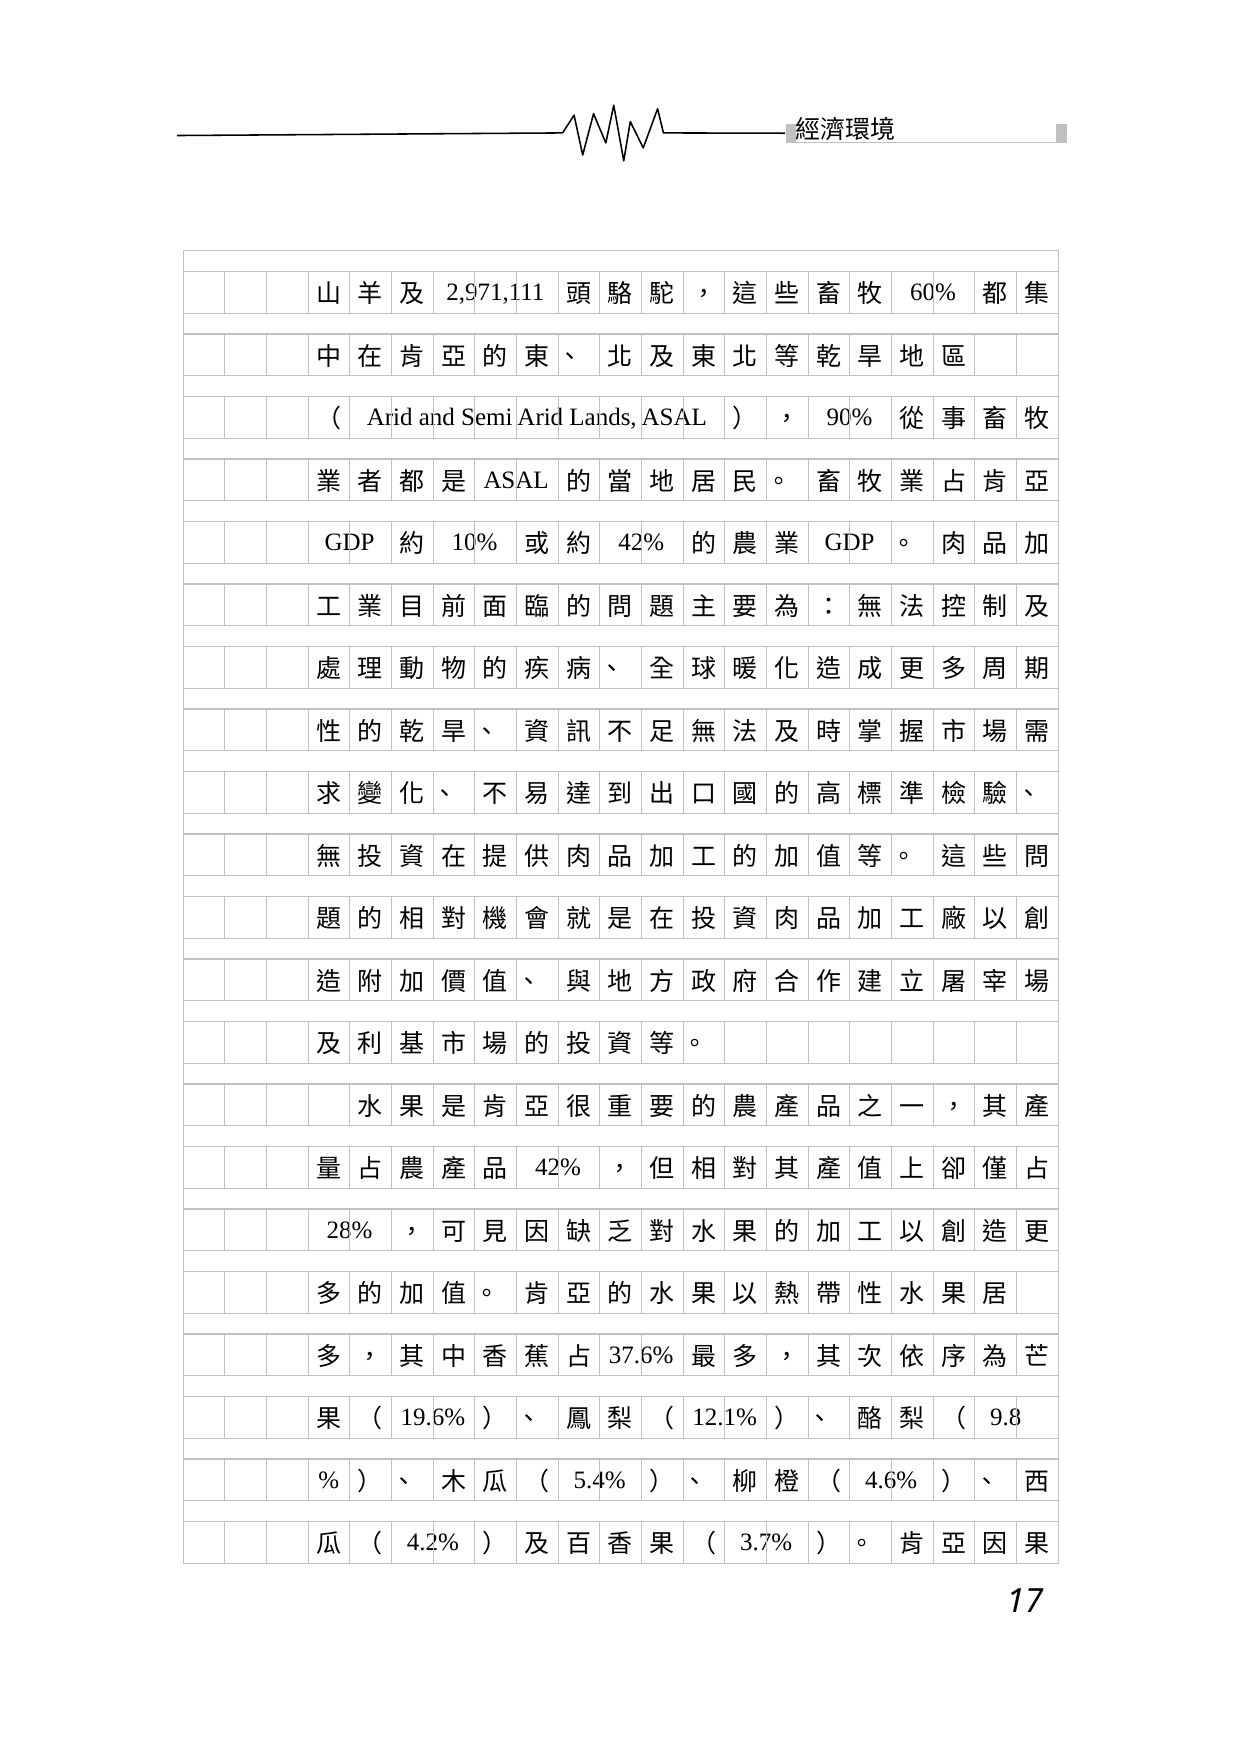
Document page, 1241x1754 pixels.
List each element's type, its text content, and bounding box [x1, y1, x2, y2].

text 依2009年的畜牧業統計資料，肯亞有17,467,774頭牛隻、17,129,606頭綿羊、27,740,153頭山羊及2,971,111頭駱駝，這些畜牧60%都集中在肯亞的東、北及東北等乾旱地區（Arid and Semi Arid Lands, ASAL），90%從事畜牧業者都是ASAL的當地居民。畜牧業占肯亞GDP約10%或約42%的農業GDP。肉品加工業目前面臨的問題主要為：無法控制及處理動物的疾病、全球暖化造成更多周期性的乾旱、資訊不足無法及時掌握市場需求變化、不易達到出口國的高標準檢驗、無投資在提供肉品加工的加值等。這些問題的相對機會就是在投資肉品加工廠以創造附加價值、與地方政府合作建立屠宰場及利基市場的投資等。 [281, 939, 1058, 958]
text 依2009年的畜牧業統計資料，肯亞有17,467,774頭牛隻、17,129,606頭綿羊、27,740,153頭山羊及2,971,111頭駱駝，這些畜牧60%都集中在肯亞的東、北及東北等乾旱地區（Arid and Semi Arid Lands, ASAL），90%從事畜牧業者都是ASAL的當地居民。畜牧業占肯亞GDP約10%或約42%的農業GDP。肉品加工業目前面臨的問題主要為：無法控制及處理動物的疾病、全球暖化造成更多周期性的乾旱、資訊不足無法及時掌握市場需求變化、不易達到出口國的高標準檢驗、無投資在提供肉品加工的加值等。這些問題的相對機會就是在投資肉品加工廠以創造附加價值、與地方政府合作建立屠宰場及利基市場的投資等。 [281, 814, 1058, 833]
text 依2009年的畜牧業統計資料，肯亞有17,467,774頭牛隻、17,129,606頭綿羊、27,740,153頭山羊及2,971,111頭駱駝，這些畜牧60%都集中在肯亞的東、北及東北等乾旱地區（Arid and Semi Arid Lands, ASAL），90%從事畜牧業者都是ASAL的當地居民。畜牧業占肯亞GDP約10%或約42%的農業GDP。肉品加工業目前面臨的問題主要為：無法控制及處理動物的疾病、全球暖化造成更多周期性的乾旱、資訊不足無法及時掌握市場需求變化、不易達到出口國的高標準檢驗、無投資在提供肉品加工的加值等。這些問題的相對機會就是在投資肉品加工廠以創造附加價值、與地方政府合作建立屠宰場及利基市場的投資等。 [281, 689, 1058, 708]
text 依2009年的畜牧業統計資料，肯亞有17,467,774頭牛隻、17,129,606頭綿羊、27,740,153頭山羊及2,971,111頭駱駝，這些畜牧60%都集中在肯亞的東、北及東北等乾旱地區（Arid and Semi Arid Lands, ASAL），90%從事畜牧業者都是ASAL的當地居民。畜牧業占肯亞GDP約10%或約42%的農業GDP。肉品加工業目前面臨的問題主要為：無法控制及處理動物的疾病、全球暖化造成更多周期性的乾旱、資訊不足無法及時掌握市場需求變化、不易達到出口國的高標準檢驗、無投資在提供肉品加工的加值等。這些問題的相對機會就是在投資肉品加工廠以創造附加價值、與地方政府合作建立屠宰場及利基市場的投資等。 [281, 376, 1058, 396]
text 水果是肯亞很重要的農產品之一，其產量占農產品42%，但相對其產值上卻僅占28%，可見因缺乏對水果的加工以創造更多的加值。肯亞的水果以熱帶性水果居多，其中香蕉占37.6%最多，其次依序為芒果（19.6%）、鳳梨（12.1%）、酪梨（9.8%）、木瓜（5.4%）、柳橙（4.6%）、西瓜（4.2%）及百香果（3.7%）。肯亞因果農缺乏管理，無法提供穩定數量及品質的果肉，以致於水果加工業的產值及產量不太高，加上沒有冷凍設施來保存水果的新鮮度，更是對收成不易的水果造成浪費，據調查在肯亞僅有50%收成的水果能成功運達市場，而只有1%的水果被加工製成產品，可見改善水果收成至加工的流程，將是很大的潛在商機。 [281, 1251, 1058, 1271]
text 水果是肯亞很重要的農產品之一，其產量占農產品42%，但相對其產值上卻僅占28%，可見因缺乏對水果的加工以創造更多的加值。肯亞的水果以熱帶性水果居多，其中香蕉占37.6%最多，其次依序為芒果（19.6%）、鳳梨（12.1%）、酪梨（9.8%）、木瓜（5.4%）、柳橙（4.6%）、西瓜（4.2%）及百香果（3.7%）。肯亞因果農缺乏管理，無法提供穩定數量及品質的果肉，以致於水果加工業的產值及產量不太高，加上沒有冷凍設施來保存水果的新鮮度，更是對收成不易的水果造成浪費，據調查在肯亞僅有50%收成的水果能成功運達市場，而只有1%的水果被加工製成產品，可見改善水果收成至加工的流程，將是很大的潛在商機。 [281, 1189, 1058, 1208]
text 依2009年的畜牧業統計資料，肯亞有17,467,774頭牛隻、17,129,606頭綿羊、27,740,153頭山羊及2,971,111頭駱駝，這些畜牧60%都集中在肯亞的東、北及東北等乾旱地區（Arid and Semi Arid Lands, ASAL），90%從事畜牧業者都是ASAL的當地居民。畜牧業占肯亞GDP約10%或約42%的農業GDP。肉品加工業目前面臨的問題主要為：無法控制及處理動物的疾病、全球暖化造成更多周期性的乾旱、資訊不足無法及時掌握市場需求變化、不易達到出口國的高標準檢驗、無投資在提供肉品加工的加值等。這些問題的相對機會就是在投資肉品加工廠以創造附加價值、與地方政府合作建立屠宰場及利基市場的投資等。 [281, 876, 1058, 896]
text 依2009年的畜牧業統計資料，肯亞有17,467,774頭牛隻、17,129,606頭綿羊、27,740,153頭山羊及2,971,111頭駱駝，這些畜牧60%都集中在肯亞的東、北及東北等乾旱地區（Arid and Semi Arid Lands, ASAL），90%從事畜牧業者都是ASAL的當地居民。畜牧業占肯亞GDP約10%或約42%的農業GDP。肉品加工業目前面臨的問題主要為：無法控制及處理動物的疾病、全球暖化造成更多周期性的乾旱、資訊不足無法及時掌握市場需求變化、不易達到出口國的高標準檢驗、無投資在提供肉品加工的加值等。這些問題的相對機會就是在投資肉品加工廠以創造附加價值、與地方政府合作建立屠宰場及利基市場的投資等。 [281, 626, 1058, 646]
text 依2009年的畜牧業統計資料，肯亞有17,467,774頭牛隻、17,129,606頭綿羊、27,740,153頭山羊及2,971,111頭駱駝，這些畜牧60%都集中在肯亞的東、北及東北等乾旱地區（Arid and Semi Arid Lands, ASAL），90%從事畜牧業者都是ASAL的當地居民。畜牧業占肯亞GDP約10%或約42%的農業GDP。肉品加工業目前面臨的問題主要為：無法控制及處理動物的疾病、全球暖化造成更多周期性的乾旱、資訊不足無法及時掌握市場需求變化、不易達到出口國的高標準檢驗、無投資在提供肉品加工的加值等。這些問題的相對機會就是在投資肉品加工廠以創造附加價值、與地方政府合作建立屠宰場及利基市場的投資等。 [281, 564, 1058, 583]
text 水果是肯亞很重要的農產品之一，其產量占農產品42%，但相對其產值上卻僅占28%，可見因缺乏對水果的加工以創造更多的加值。肯亞的水果以熱帶性水果居多，其中香蕉占37.6%最多，其次依序為芒果（19.6%）、鳳梨（12.1%）、酪梨（9.8%）、木瓜（5.4%）、柳橙（4.6%）、西瓜（4.2%）及百香果（3.7%）。肯亞因果農缺乏管理，無法提供穩定數量及品質的果肉，以致於水果加工業的產值及產量不太高，加上沒有冷凍設施來保存水果的新鮮度，更是對收成不易的水果造成浪費，據調查在肯亞僅有50%收成的水果能成功運達市場，而只有1%的水果被加工製成產品，可見改善水果收成至加工的流程，將是很大的潛在商機。 [281, 1439, 1058, 1458]
text 水果是肯亞很重要的農產品之一，其產量占農產品42%，但相對其產值上卻僅占28%，可見因缺乏對水果的加工以創造更多的加值。肯亞的水果以熱帶性水果居多，其中香蕉占37.6%最多，其次依序為芒果（19.6%）、鳳梨（12.1%）、酪梨（9.8%）、木瓜（5.4%）、柳橙（4.6%）、西瓜（4.2%）及百香果（3.7%）。肯亞因果農缺乏管理，無法提供穩定數量及品質的果肉，以致於水果加工業的產值及產量不太高，加上沒有冷凍設施來保存水果的新鮮度，更是對收成不易的水果造成浪費，據調查在肯亞僅有50%收成的水果能成功運達市場，而只有1%的水果被加工製成產品，可見改善水果收成至加工的流程，將是很大的潛在商機。 [281, 1126, 1058, 1146]
text 水果是肯亞很重要的農產品之一，其產量占農產品42%，但相對其產值上卻僅占28%，可見因缺乏對水果的加工以創造更多的加值。肯亞的水果以熱帶性水果居多，其中香蕉占37.6%最多，其次依序為芒果（19.6%）、鳳梨（12.1%）、酪梨（9.8%）、木瓜（5.4%）、柳橙（4.6%）、西瓜（4.2%）及百香果（3.7%）。肯亞因果農缺乏管理，無法提供穩定數量及品質的果肉，以致於水果加工業的產值及產量不太高，加上沒有冷凍設施來保存水果的新鮮度，更是對收成不易的水果造成浪費，據調查在肯亞僅有50%收成的水果能成功運達市場，而只有1%的水果被加工製成產品，可見改善水果收成至加工的流程，將是很大的潛在商機。 [281, 1064, 1058, 1083]
text 水果是肯亞很重要的農產品之一，其產量占農產品42%，但相對其產值上卻僅占28%，可見因缺乏對水果的加工以創造更多的加值。肯亞的水果以熱帶性水果居多，其中香蕉占37.6%最多，其次依序為芒果（19.6%）、鳳梨（12.1%）、酪梨（9.8%）、木瓜（5.4%）、柳橙（4.6%）、西瓜（4.2%）及百香果（3.7%）。肯亞因果農缺乏管理，無法提供穩定數量及品質的果肉，以致於水果加工業的產值及產量不太高，加上沒有冷凍設施來保存水果的新鮮度，更是對收成不易的水果造成浪費，據調查在肯亞僅有50%收成的水果能成功運達市場，而只有1%的水果被加工製成產品，可見改善水果收成至加工的流程，將是很大的潛在商機。 [281, 1314, 1058, 1333]
text 依2009年的畜牧業統計資料，肯亞有17,467,774頭牛隻、17,129,606頭綿羊、27,740,153頭山羊及2,971,111頭駱駝，這些畜牧60%都集中在肯亞的東、北及東北等乾旱地區（Arid and Semi Arid Lands, ASAL），90%從事畜牧業者都是ASAL的當地居民。畜牧業占肯亞GDP約10%或約42%的農業GDP。肉品加工業目前面臨的問題主要為：無法控制及處理動物的疾病、全球暖化造成更多周期性的乾旱、資訊不足無法及時掌握市場需求變化、不易達到出口國的高標準檢驗、無投資在提供肉品加工的加值等。這些問題的相對機會就是在投資肉品加工廠以創造附加價值、與地方政府合作建立屠宰場及利基市場的投資等。 [281, 1001, 1058, 1021]
text 依2009年的畜牧業統計資料，肯亞有17,467,774頭牛隻、17,129,606頭綿羊、27,740,153頭山羊及2,971,111頭駱駝，這些畜牧60%都集中在肯亞的東、北及東北等乾旱地區（Arid and Semi Arid Lands, ASAL），90%從事畜牧業者都是ASAL的當地居民。畜牧業占肯亞GDP約10%或約42%的農業GDP。肉品加工業目前面臨的問題主要為：無法控制及處理動物的疾病、全球暖化造成更多周期性的乾旱、資訊不足無法及時掌握市場需求變化、不易達到出口國的高標準檢驗、無投資在提供肉品加工的加值等。這些問題的相對機會就是在投資肉品加工廠以創造附加價值、與地方政府合作建立屠宰場及利基市場的投資等。 [281, 439, 1058, 458]
text 依2009年的畜牧業統計資料，肯亞有17,467,774頭牛隻、17,129,606頭綿羊、27,740,153頭山羊及2,971,111頭駱駝，這些畜牧60%都集中在肯亞的東、北及東北等乾旱地區（Arid and Semi Arid Lands, ASAL），90%從事畜牧業者都是ASAL的當地居民。畜牧業占肯亞GDP約10%或約42%的農業GDP。肉品加工業目前面臨的問題主要為：無法控制及處理動物的疾病、全球暖化造成更多周期性的乾旱、資訊不足無法及時掌握市場需求變化、不易達到出口國的高標準檢驗、無投資在提供肉品加工的加值等。這些問題的相對機會就是在投資肉品加工廠以創造附加價值、與地方政府合作建立屠宰場及利基市場的投資等。 [281, 751, 1058, 771]
text 水果是肯亞很重要的農產品之一，其產量占農產品42%，但相對其產值上卻僅占28%，可見因缺乏對水果的加工以創造更多的加值。肯亞的水果以熱帶性水果居多，其中香蕉占37.6%最多，其次依序為芒果（19.6%）、鳳梨（12.1%）、酪梨（9.8%）、木瓜（5.4%）、柳橙（4.6%）、西瓜（4.2%）及百香果（3.7%）。肯亞因果農缺乏管理，無法提供穩定數量及品質的果肉，以致於水果加工業的產值及產量不太高，加上沒有冷凍設施來保存水果的新鮮度，更是對收成不易的水果造成浪費，據調查在肯亞僅有50%收成的水果能成功運達市場，而只有1%的水果被加工製成產品，可見改善水果收成至加工的流程，將是很大的潛在商機。 [281, 1376, 1058, 1396]
text 依2009年的畜牧業統計資料，肯亞有17,467,774頭牛隻、17,129,606頭綿羊、27,740,153頭山羊及2,971,111頭駱駝，這些畜牧60%都集中在肯亞的東、北及東北等乾旱地區（Arid and Semi Arid Lands, ASAL），90%從事畜牧業者都是ASAL的當地居民。畜牧業占肯亞GDP約10%或約42%的農業GDP。肉品加工業目前面臨的問題主要為：無法控制及處理動物的疾病、全球暖化造成更多周期性的乾旱、資訊不足無法及時掌握市場需求變化、不易達到出口國的高標準檢驗、無投資在提供肉品加工的加值等。這些問題的相對機會就是在投資肉品加工廠以創造附加價值、與地方政府合作建立屠宰場及利基市場的投資等。 [281, 251, 1058, 271]
text 水果是肯亞很重要的農產品之一，其產量占農產品42%，但相對其產值上卻僅占28%，可見因缺乏對水果的加工以創造更多的加值。肯亞的水果以熱帶性水果居多，其中香蕉占37.6%最多，其次依序為芒果（19.6%）、鳳梨（12.1%）、酪梨（9.8%）、木瓜（5.4%）、柳橙（4.6%）、西瓜（4.2%）及百香果（3.7%）。肯亞因果農缺乏管理，無法提供穩定數量及品質的果肉，以致於水果加工業的產值及產量不太高，加上沒有冷凍設施來保存水果的新鮮度，更是對收成不易的水果造成浪費，據調查在肯亞僅有50%收成的水果能成功運達市場，而只有1%的水果被加工製成產品，可見改善水果收成至加工的流程，將是很大的潛在商機。 [281, 1501, 1058, 1521]
text 依2009年的畜牧業統計資料，肯亞有17,467,774頭牛隻、17,129,606頭綿羊、27,740,153頭山羊及2,971,111頭駱駝，這些畜牧60%都集中在肯亞的東、北及東北等乾旱地區（Arid and Semi Arid Lands, ASAL），90%從事畜牧業者都是ASAL的當地居民。畜牧業占肯亞GDP約10%或約42%的農業GDP。肉品加工業目前面臨的問題主要為：無法控制及處理動物的疾病、全球暖化造成更多周期性的乾旱、資訊不足無法及時掌握市場需求變化、不易達到出口國的高標準檢驗、無投資在提供肉品加工的加值等。這些問題的相對機會就是在投資肉品加工廠以創造附加價值、與地方政府合作建立屠宰場及利基市場的投資等。 [281, 314, 1058, 333]
text 依2009年的畜牧業統計資料，肯亞有17,467,774頭牛隻、17,129,606頭綿羊、27,740,153頭山羊及2,971,111頭駱駝，這些畜牧60%都集中在肯亞的東、北及東北等乾旱地區（Arid and Semi Arid Lands, ASAL），90%從事畜牧業者都是ASAL的當地居民。畜牧業占肯亞GDP約10%或約42%的農業GDP。肉品加工業目前面臨的問題主要為：無法控制及處理動物的疾病、全球暖化造成更多周期性的乾旱、資訊不足無法及時掌握市場需求變化、不易達到出口國的高標準檢驗、無投資在提供肉品加工的加值等。這些問題的相對機會就是在投資肉品加工廠以創造附加價值、與地方政府合作建立屠宰場及利基市場的投資等。 [281, 501, 1058, 521]
